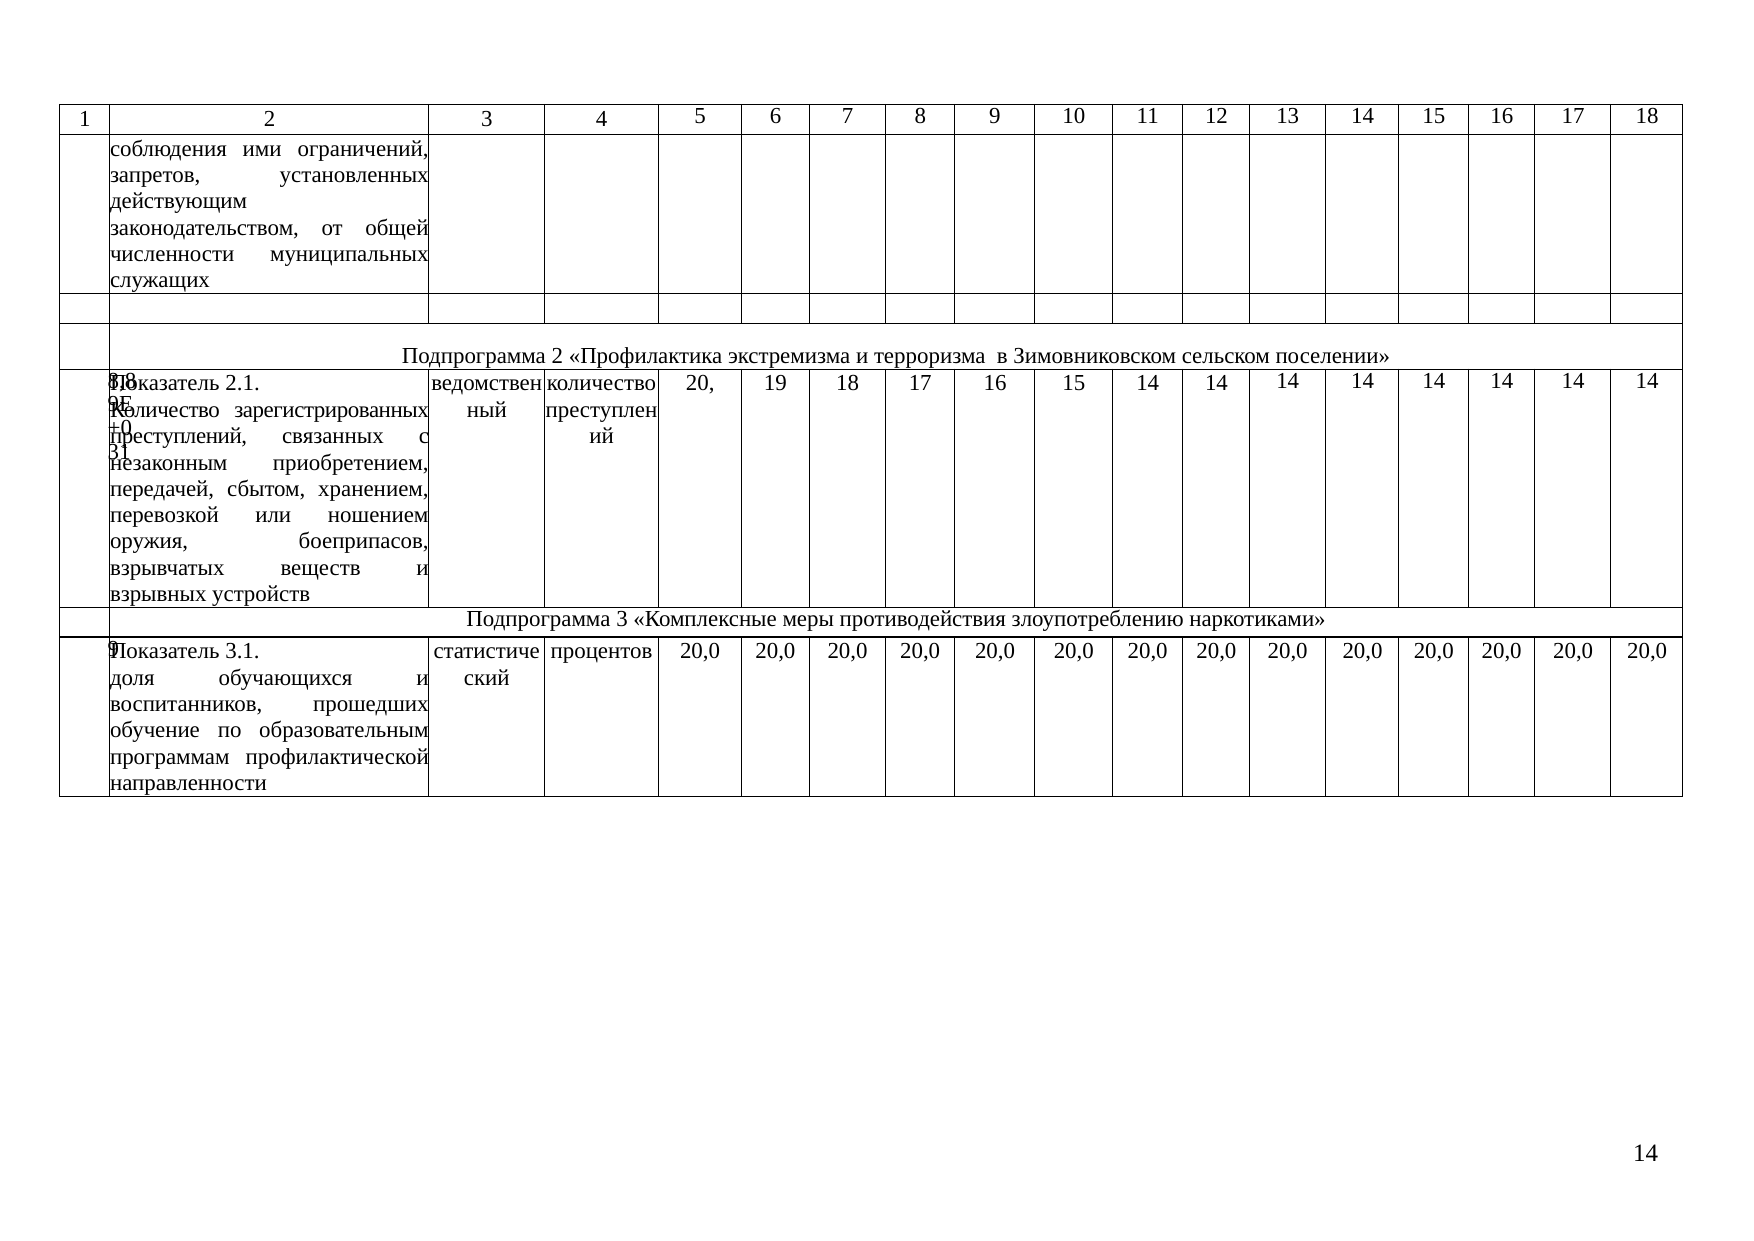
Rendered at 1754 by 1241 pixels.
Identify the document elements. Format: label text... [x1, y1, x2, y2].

table_cell количество преступлений [545, 370, 658, 607]
table_cell [810, 135, 885, 293]
table_cell [429, 135, 544, 293]
table_cell 16 [955, 370, 1034, 607]
table_cell [1690, 323, 1696, 368]
table_header 4 [545, 105, 658, 133]
table_cell [1113, 294, 1182, 322]
table_cell 20, [659, 370, 741, 607]
table_cell 14 [1399, 370, 1468, 607]
table_cell [1113, 135, 1182, 293]
table_cell 14 [1326, 370, 1398, 607]
table_cell [886, 294, 954, 322]
table_cell 14 [1469, 370, 1534, 607]
table_cell [1399, 135, 1468, 293]
table_cell Подпрограмма 3 «Комплексные меры противодействия злоупотреблению наркотиками» [110, 608, 1682, 636]
table_cell [1696, 293, 1703, 322]
table_cell [1690, 607, 1696, 636]
table_cell [1696, 607, 1703, 636]
table_cell [659, 294, 741, 322]
table_cell 20,0 [1611, 638, 1682, 796]
table_header 2 [110, 105, 428, 133]
table_cell ведомственный [429, 370, 544, 607]
table_cell [1690, 636, 1696, 796]
table_header 10 [1035, 105, 1112, 133]
table_cell 18 [810, 370, 885, 607]
table_cell [1326, 135, 1398, 293]
table_cell [955, 135, 1034, 293]
table_header 1 [60, 105, 109, 133]
table_cell [110, 294, 428, 322]
table_cell [1683, 323, 1690, 368]
table_cell 20,0 [742, 638, 809, 796]
table_cell [1183, 294, 1249, 322]
table_cell соблюдения ими ограничений, запретов, установленных действующим законодательством, от общей численности муниципальных служащих [110, 135, 428, 293]
table_cell [955, 294, 1034, 322]
table_cell 14 [1183, 370, 1249, 607]
table_cell [1696, 134, 1703, 293]
table_cell [545, 294, 658, 322]
table_header 8 [886, 105, 954, 133]
table_header 18 [1611, 105, 1682, 133]
table_cell 14 [1611, 370, 1682, 607]
table_header [1683, 104, 1690, 133]
table_cell 20,0 [1326, 638, 1398, 796]
table_header 16 [1469, 105, 1534, 133]
table_cell 20,0 [1469, 638, 1534, 796]
table_cell [60, 324, 109, 368]
table_header 7 [810, 105, 885, 133]
table_cell [1250, 135, 1325, 293]
table_cell [1690, 134, 1696, 293]
table_cell 8,89E+031 [60, 370, 109, 607]
table_cell 20,0 [659, 638, 741, 796]
table_cell 20,0 [955, 638, 1034, 796]
table_header [1690, 104, 1696, 133]
table_cell [60, 294, 109, 322]
table_header 17 [1535, 105, 1610, 133]
table_cell [1690, 369, 1696, 607]
table_cell [1683, 369, 1690, 607]
table_cell [1469, 135, 1534, 293]
table_cell [60, 135, 109, 293]
table_cell [60, 608, 109, 636]
table_cell [1683, 293, 1690, 322]
table_cell [742, 135, 809, 293]
table_cell 14 [1250, 370, 1325, 607]
table_cell 17 [886, 370, 954, 607]
table_header [1696, 104, 1703, 133]
table_cell [545, 135, 658, 293]
table_cell [1611, 135, 1682, 293]
table_cell 20,0 [1250, 638, 1325, 796]
table_cell [1535, 294, 1610, 322]
table_cell [429, 294, 544, 322]
table_cell статистический [429, 638, 544, 796]
table_cell 20,0 [1399, 638, 1468, 796]
table_header 15 [1399, 105, 1468, 133]
table_cell [1469, 294, 1534, 322]
table_cell [810, 294, 885, 322]
table_header 14 [1326, 105, 1398, 133]
table_cell [1683, 607, 1690, 636]
table_cell [1250, 294, 1325, 322]
table_cell 19 [742, 370, 809, 607]
table_cell 20,0 [1035, 638, 1112, 796]
table_cell [1326, 294, 1398, 322]
table_header 12 [1183, 105, 1249, 133]
table_cell [1690, 293, 1696, 322]
table_cell [1696, 636, 1703, 796]
table_header 3 [429, 105, 544, 133]
table_header 13 [1250, 105, 1325, 133]
table_cell [1183, 135, 1249, 293]
table_cell [1683, 134, 1690, 293]
table_cell [1035, 135, 1112, 293]
table_cell [1683, 636, 1690, 796]
table_cell Показатель 2.1. Количество зарегистрированных преступлений, связанных с незаконным приобретением, передачей, сбытом, хранением, перевозкой или ношением оружия, боеприпасов, взрывчатых веществ и взрывных устройств [110, 370, 428, 607]
table_cell [1035, 294, 1112, 322]
table_cell [659, 135, 741, 293]
table_header 6 [742, 105, 809, 133]
table_cell [1696, 323, 1703, 368]
table_cell [1399, 294, 1468, 322]
table_cell 14 [1535, 370, 1610, 607]
table_cell 15 [1035, 370, 1112, 607]
table_cell 20,0 [1113, 638, 1182, 796]
table_cell Подпрограмма 2 «Профилактика экстремизма и терроризма в Зимовниковском сельском поселении» [110, 324, 1682, 368]
table_cell [1611, 294, 1682, 322]
table_header 9 [955, 105, 1034, 133]
table_cell Показатель 3.1. доля обучающихся и воспитанников, прошедших обучение по образовательным программам профилактической направленности [110, 638, 428, 796]
table_cell 20,0 [1183, 638, 1249, 796]
table_cell 20,0 [810, 638, 885, 796]
table_cell 20,0 [1535, 638, 1610, 796]
table_cell 9 [60, 638, 109, 796]
table_cell [1696, 369, 1703, 607]
table_cell 20,0 [886, 638, 954, 796]
table_cell [742, 294, 809, 322]
table_header 5 [659, 105, 741, 133]
table_cell [886, 135, 954, 293]
table_cell 14 [1113, 370, 1182, 607]
table_cell процентов [545, 638, 658, 796]
table_cell [1535, 135, 1610, 293]
table_header 11 [1113, 105, 1182, 133]
